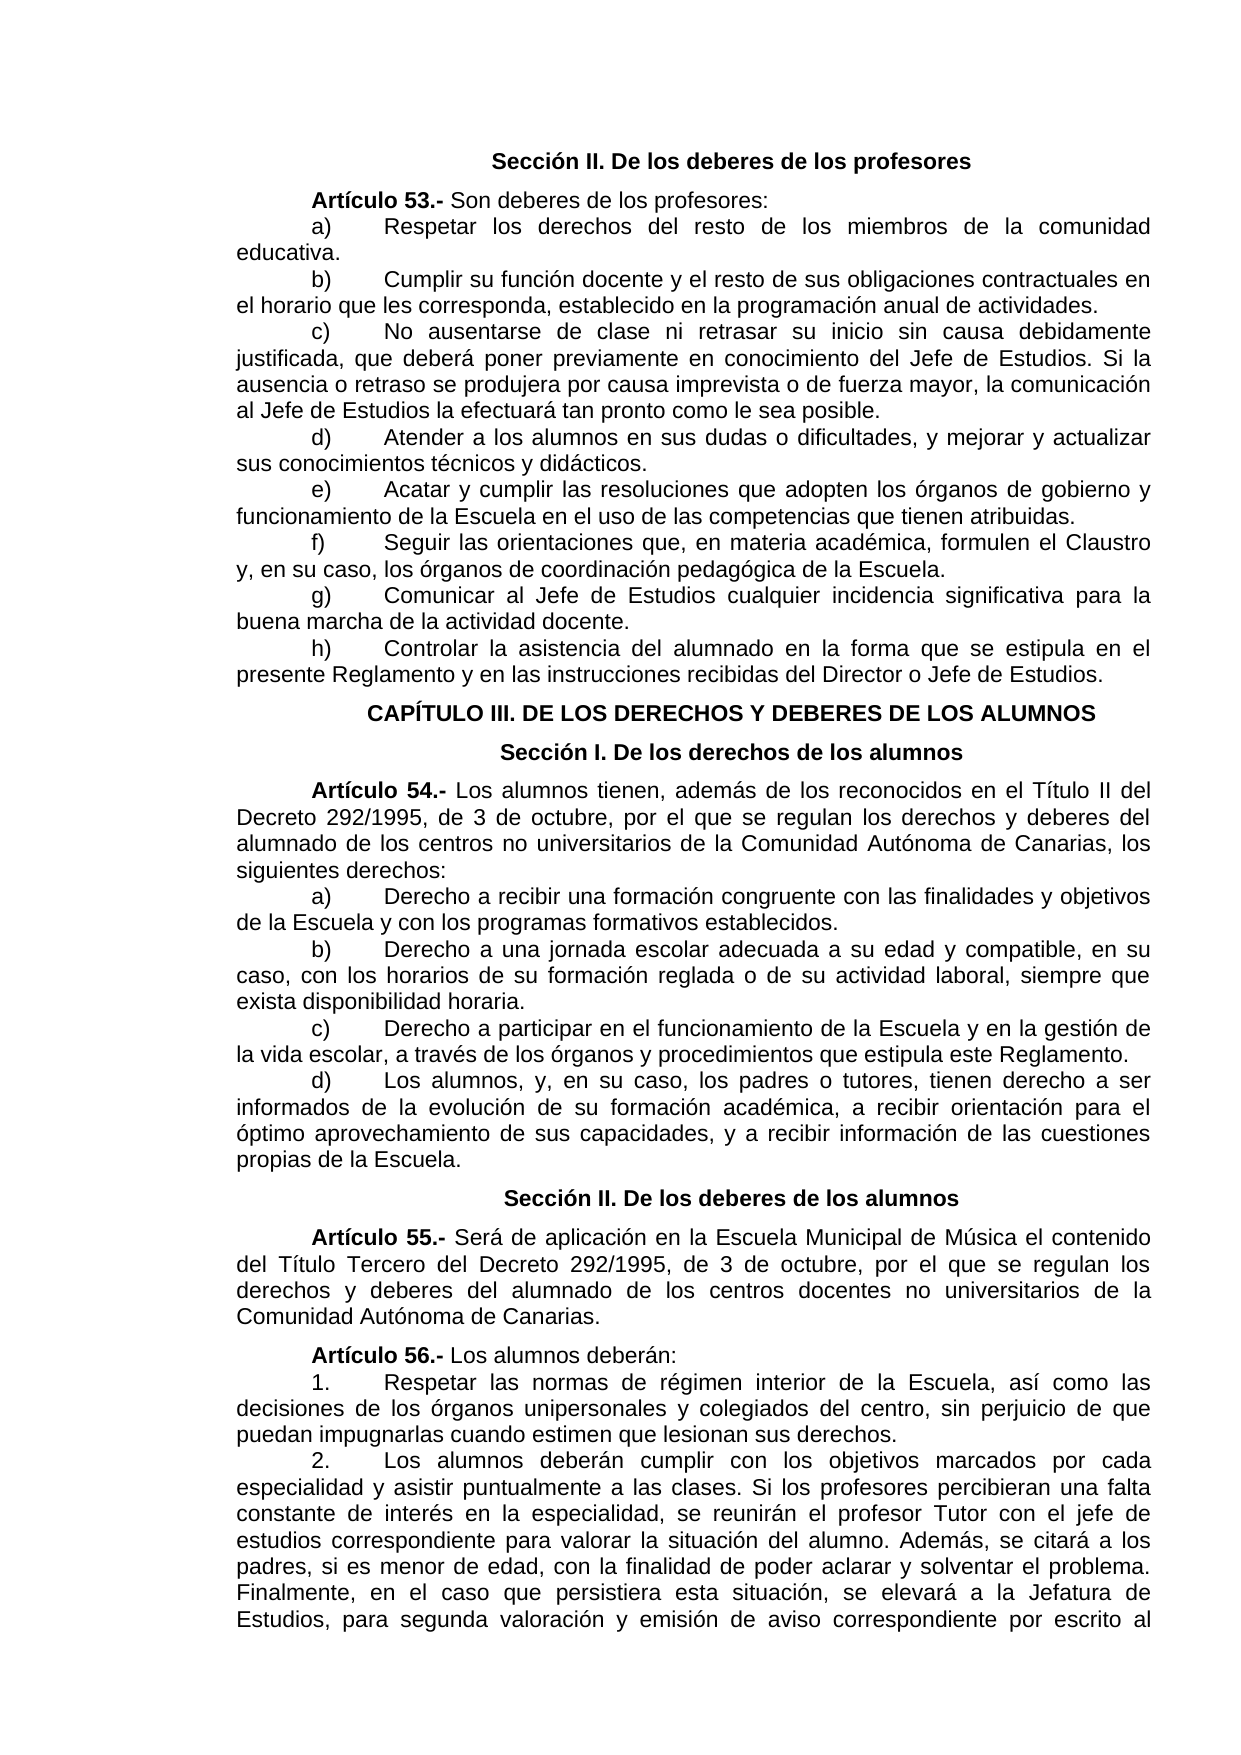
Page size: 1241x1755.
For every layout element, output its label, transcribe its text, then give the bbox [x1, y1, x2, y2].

text Sección I. De los derechos de los alumnos [236, 739, 1152, 765]
text Artículo 55.- Será de aplicación en la Escuela Municipal de Música el contenido del Título Tercero del Decreto 292/1995, de 3 de octubre, por el que se regulan los derechos y deberes del alumnado de los centros docentes no universitarios de la Comunidad Autónoma de Canarias. [236, 1224, 1152, 1329]
list Los alumnos deberán cumplir con los objetivos marcados por cada especialidad y asistir puntualmente a las clases. Si los profesores percibieran una falta constante de interés en la especialidad, se reunirán el profesor Tutor con el jefe de estudios correspondiente para valorar la situación del alumno. Además, se citará a los padres, si es menor de edad, con la finalidad de poder aclarar y solventar el problema. Finalmente, en el caso que persistiera esta situación, se elevará a la Jefatura de Estudios, para segunda valoración y emisión de aviso correspondiente por escrito al [236, 1447, 1152, 1632]
list Cumplir su función docente y el resto de sus obligaciones contractuales en el horario que les corresponda, establecido en la programación anual de actividades. [236, 266, 1152, 318]
list Derecho a participar en el funcionamiento de la Escuela y en la gestión de la vida escolar, a través de los órganos y procedimientos que estipula este Reglamento. [236, 1015, 1152, 1067]
text Sección II. De los deberes de los profesores [236, 148, 1152, 174]
list Respetar los derechos del resto de los miembros de la comunidad educativa. [236, 213, 1152, 266]
list Atender a los alumnos en sus dudas o dificultades, y mejorar y actualizar sus conocimientos técnicos y didácticos. [236, 424, 1152, 476]
list Comunicar al Jefe de Estudios cualquier incidencia significativa para la buena marcha de la actividad docente. [236, 582, 1152, 634]
list Seguir las orientaciones que, en materia académica, formulen el Claustro y, en su caso, los órganos de coordinación pedagógica de la Escuela. [236, 529, 1152, 582]
text Artículo 54.- Los alumnos tienen, además de los reconocidos en el Título II del Decreto 292/1995, de 3 de octubre, por el que se regulan los derechos y deberes del alumnado de los centros no universitarios de la Comunidad Autónoma de Canarias, los siguientes derechos: [236, 777, 1152, 883]
list Derecho a recibir una formación congruente con las finalidades y objetivos de la Escuela y con los programas formativos establecidos. [236, 883, 1152, 936]
list Acatar y cumplir las resoluciones que adopten los órganos de gobierno y funcionamiento de la Escuela en el uso de las competencias que tienen atribuidas. [236, 476, 1152, 529]
list Respetar las normas de régimen interior de la Escuela, así como las decisiones de los órganos unipersonales y colegiados del centro, sin perjuicio de que puedan impugnarlas cuando estimen que lesionan sus derechos. [236, 1368, 1152, 1447]
text Artículo 56.- Los alumnos deberán: [236, 1342, 1152, 1368]
list No ausentarse de clase ni retrasar su inicio sin causa debidamente justificada, que deberá poner previamente en conocimiento del Jefe de Estudios. Si la ausencia o retraso se produjera por causa imprevista o de fuerza mayor, la comunicación al Jefe de Estudios la efectuará tan pronto como le sea posible. [236, 318, 1152, 424]
list Los alumnos, y, en su caso, los padres o tutores, tienen derecho a ser informados de la evolución de su formación académica, a recibir orientación para el óptimo aprovechamiento de sus capacidades, y a recibir información de las cuestiones propias de la Escuela. [236, 1067, 1152, 1173]
list Derecho a una jornada escolar adecuada a su edad y compatible, en su caso, con los horarios de su formación reglada o de su actividad laboral, siempre que exista disponibilidad horaria. [236, 936, 1152, 1015]
text Sección II. De los deberes de los alumnos [236, 1185, 1152, 1212]
text Artículo 53.- Son deberes de los profesores: [236, 187, 1152, 213]
list Controlar la asistencia del alumnado en la forma que se estipula en el presente Reglamento y en las instrucciones recibidas del Director o Jefe de Estudios. [236, 634, 1152, 687]
text CAPÍTULO III. DE LOS DERECHOS Y DEBERES DE LOS ALUMNOS [236, 700, 1152, 726]
